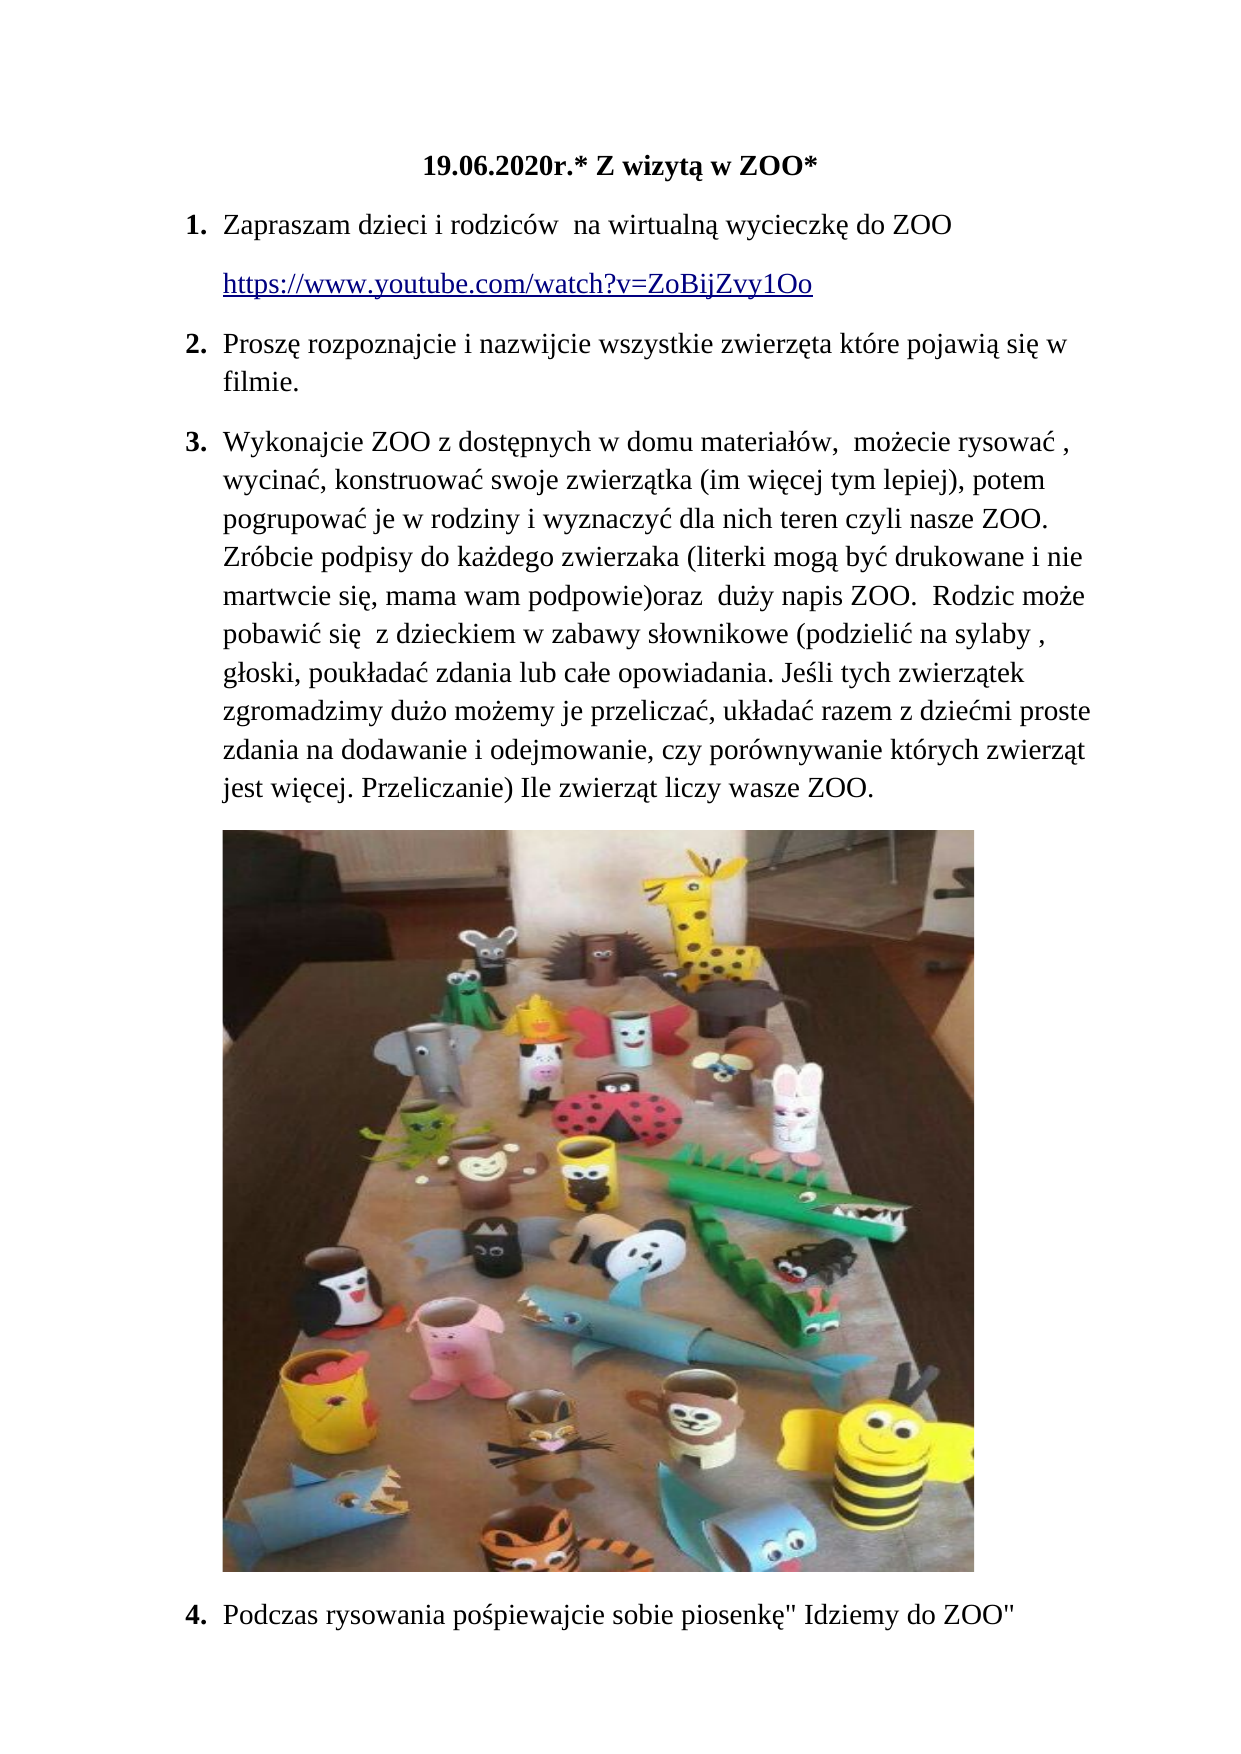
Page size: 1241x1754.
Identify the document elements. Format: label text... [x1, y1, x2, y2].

list Proszę rozpoznajcie i nazwijcie wszystkie zwierzęta które pojawią się w filmie. [185, 326, 1093, 398]
text 19.06.2020r.* Z wizytą w ZOO* [148, 148, 1093, 181]
list Zapraszam dzieci i rodziców na wirtualną wycieczkę do ZOO [185, 207, 1093, 241]
text https://www.youtube.com/watch?v=ZoBijZvy1Oo [223, 266, 1093, 300]
list Podczas rysowania pośpiewajcie sobie piosenkę" Idziemy do ZOO" [185, 1597, 1093, 1631]
list Wykonajcie ZOO z dostępnych w domu materiałów, możecie rysować , wycinać, konstruować swoje zwierzątka (im więcej tym lepiej), potem pogrupować je w rodziny i wyznaczyć dla nich teren czyli nasze ZOO. Zróbcie podpisy do każdego zwierzaka (literki mogą być drukowane i nie martwcie się, mama wam podpowie)oraz duży napis ZOO. Rodzic może pobawić się z dzieckiem w zabawy słownikowe (podzielić na sylaby , głoski, poukładać zdania lub całe opowiadania. Jeśli tych zwierzątek zgromadzimy dużo możemy je przeliczać, układać razem z dziećmi proste zdania na dodawanie i odejmowanie, czy porównywanie których zwierząt jest więcej. Przeliczanie) Ile zwierząt liczy wasze ZOO. [185, 424, 1093, 804]
picture [222, 830, 975, 1572]
